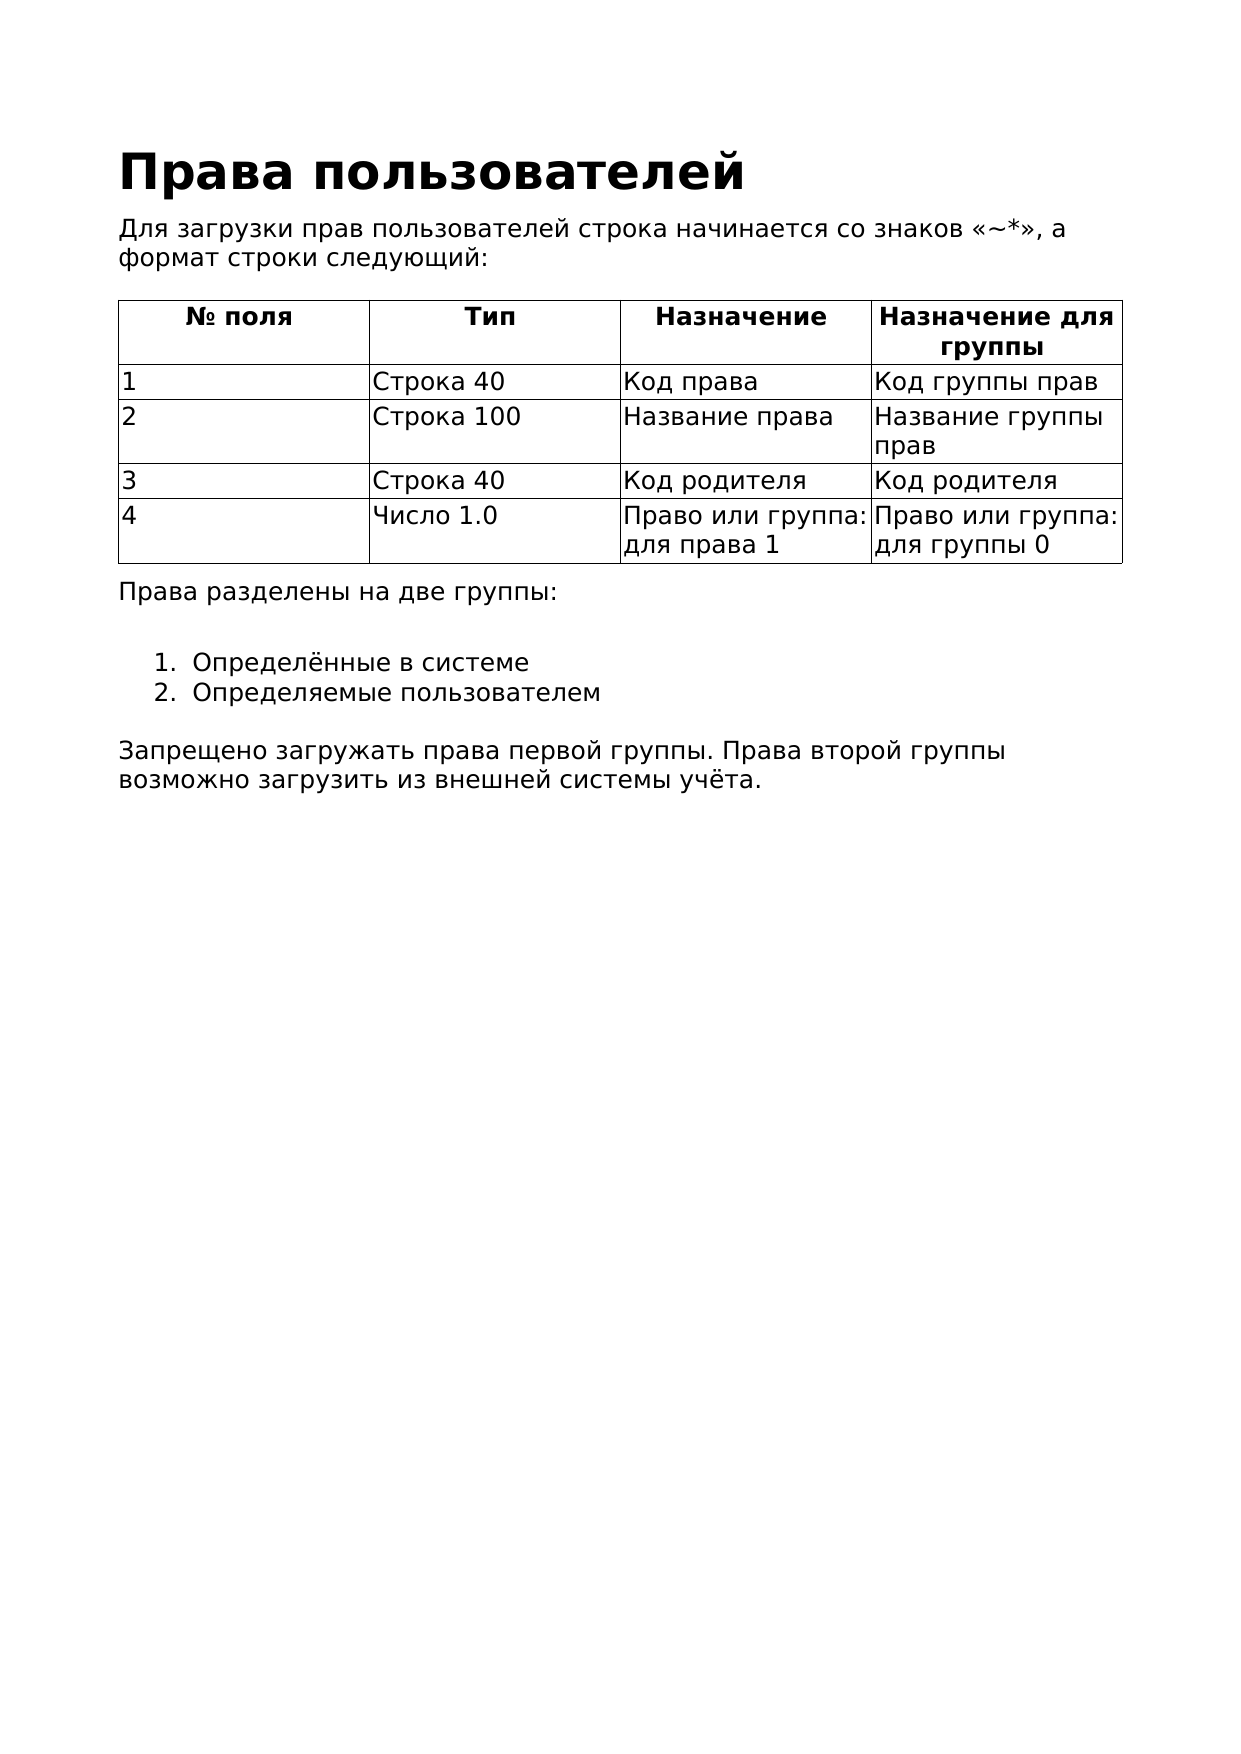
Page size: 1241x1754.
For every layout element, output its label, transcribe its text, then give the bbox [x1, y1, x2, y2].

table_header № поля [119, 301, 369, 364]
table_cell 2 [119, 400, 369, 463]
text Для загрузки прав пользователей строка начинается со знаков «~*», а формат строки следующий: [118, 214, 1122, 272]
table_cell Строка 100 [370, 400, 620, 463]
table_cell Название права [621, 400, 871, 463]
table_cell 1 [119, 365, 369, 399]
table_cell Строка 40 [370, 464, 620, 498]
table_header Назначение [621, 301, 871, 364]
table_cell 4 [119, 499, 369, 562]
table_header Тип [370, 301, 620, 364]
list Определённые в системе [177, 648, 1122, 678]
table_cell Право или группа: для права 1 [621, 499, 871, 562]
list Определяемые пользователем [177, 678, 1122, 707]
table_cell Название группы прав [872, 400, 1122, 463]
subtitle Права пользователей [118, 143, 1122, 201]
table_cell Число 1.0 [370, 499, 620, 562]
table_cell Строка 40 [370, 365, 620, 399]
table_cell Код группы прав [872, 365, 1122, 399]
table_header Назначение для группы [872, 301, 1122, 364]
table_cell 3 [119, 464, 369, 498]
table_cell Код родителя [872, 464, 1122, 498]
table_cell Право или группа: для группы 0 [872, 499, 1122, 562]
table_cell Код родителя [621, 464, 871, 498]
text Запрещено загружать права первой группы. Права второй группы возможно загрузить из внешней системы учёта. [118, 736, 1122, 795]
table_cell Код права [621, 365, 871, 399]
text Права разделены на две группы: [118, 577, 1122, 607]
